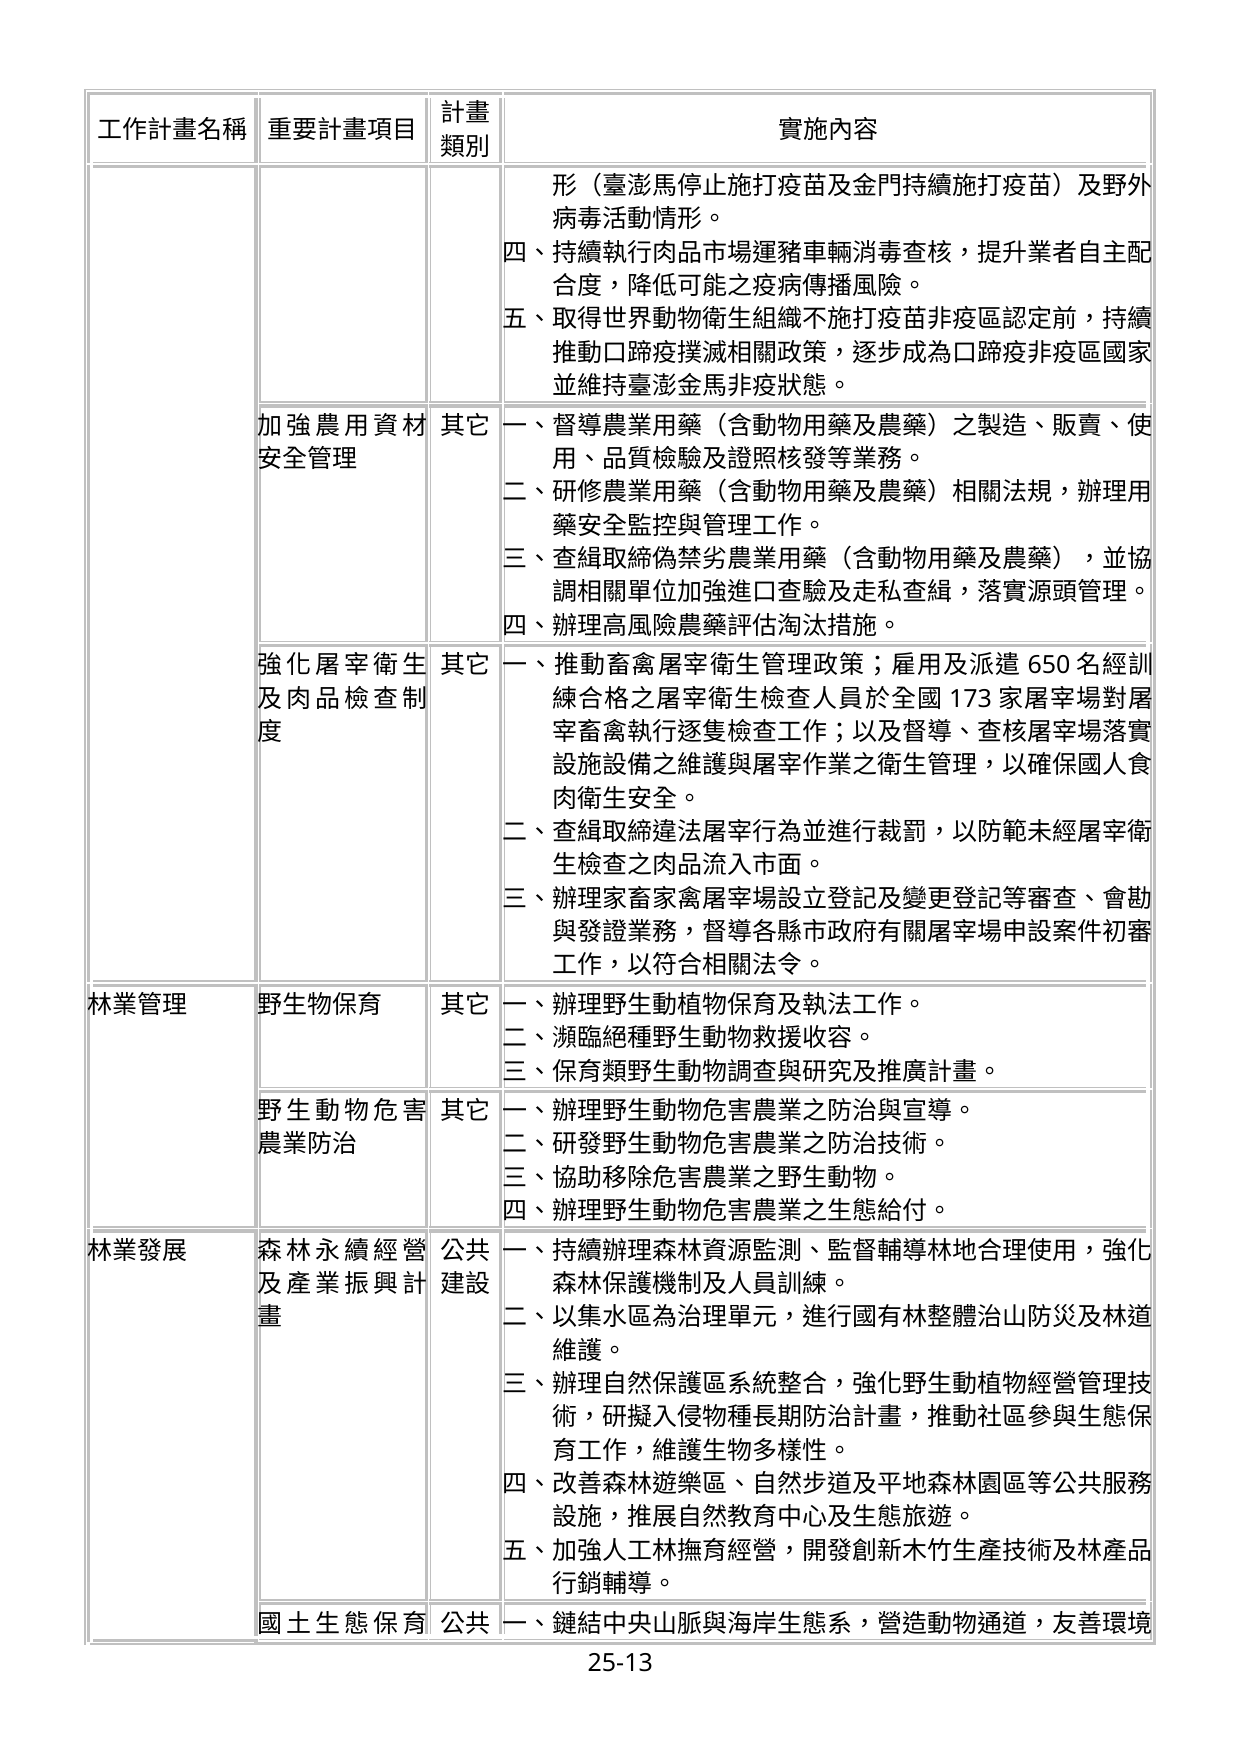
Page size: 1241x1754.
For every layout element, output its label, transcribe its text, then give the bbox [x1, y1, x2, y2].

table_cell 加強農用資材安全管理 [261, 408, 425, 641]
table_cell 其它 [431, 408, 499, 641]
table_cell 其它 [431, 647, 499, 980]
table_cell 一、辦理野生動物危害農業之防治與宣導。 二、研發野生動物危害農業之防治技術。 三、協助移除危害農業之野生動物。 四、辦理野生動物危害農業之生態給付。 [502, 1087, 1153, 1226]
table_header 重要計畫項目 [258, 90, 428, 162]
table_cell 林業管理 [87, 980, 257, 1226]
table_cell [87, 162, 257, 980]
table_cell 野生動物危害農業防治 [261, 1093, 425, 1226]
table_cell 林業發展 [87, 1226, 257, 1639]
table_cell 一、辦理野生動植物保育及執法工作。 二、瀕臨絕種野生動物救援收容。 三、保育類野生動物調查與研究及推廣計畫。 [502, 980, 1153, 1087]
table_cell 其它 [431, 987, 499, 1087]
table_cell 一、督導農業用藥（含動物用藥及農藥）之製造、販賣、使用、品質檢驗及證照核發等業務。 二、研修農業用藥（含動物用藥及農藥）相關法規，辦理用藥安全監控與管理工作。 三、查緝取締偽禁劣農業用藥（含動物用藥及農藥），並協調相關單位加強進口查驗及走私查緝，落實源頭管理。 四、辦理高風險農藥評估淘汰措施。 [502, 401, 1153, 641]
table_header 工作計畫名稱 [90, 95, 257, 162]
table_cell 形（臺澎馬停止施打疫苗及金門持續施打疫苗）及野外病毒活動情形。 四、持續執行肉品市場運豬車輛消毒查核，提升業者自主配合度，降低可能之疫病傳播風險。 五、取得世界動物衛生組織不施打疫苗非疫區認定前，持續推動口蹄疫撲滅相關政策，逐步成為口蹄疫非疫區國家並維持臺澎金馬非疫狀態。 [502, 162, 1153, 401]
table_cell 國土生態保育綠色網絡建置計畫 [261, 1614, 278, 1631]
table_cell 野生物保育 [261, 987, 425, 1087]
table_cell [261, 168, 425, 401]
table_header 計畫類別 [428, 90, 502, 162]
table_cell 強化屠宰衛生及肉品檢查制度 [261, 647, 425, 980]
table_cell 公共建設 [431, 1233, 499, 1599]
table_cell 公共 [428, 1599, 502, 1639]
table_cell 森林永續經營及產業振興計畫 [261, 1233, 425, 1599]
table_cell 一、持續辦理森林資源監測、監督輔導林地合理使用，強化森林保護機制及人員訓練。 二、以集水區為治理單元，進行國有林整體治山防災及林道維護。 三、辦理自然保護區系統整合，強化野生動植物經營管理技術，研擬入侵物種長期防治計畫，推動社區參與生態保育工作，維護生物多樣性。 四、改善森林遊樂區、自然步道及平地森林園區等公共服務設施，推展自然教育中心及生態旅遊。 五、加強人工林撫育經營，開發創新木竹生產技術及林產品行銷輔導。 [502, 1226, 1153, 1599]
table_cell [431, 168, 499, 401]
table_cell 國土生態保育綠色網絡建置計畫 [258, 1599, 428, 1639]
table_cell 一、推動畜禽屠宰衛生管理政策；雇用及派遣650名經訓練合格之屠宰衛生檢查人員於全國173家屠宰場對屠宰畜禽執行逐隻檢查工作；以及督導、查核屠宰場落實設施設備之維護與屠宰作業之衛生管理，以確保國人食肉衛生安全。 二、查緝取締違法屠宰行為並進行裁罰，以防範未經屠宰衛生檢查之肉品流入市面。 三、辦理家畜家禽屠宰場設立登記及變更登記等審查、會勘與發證業務，督導各縣市政府有關屠宰場申設案件初審工作，以符合相關法令。 [502, 641, 1153, 980]
table_cell 其它 [431, 1093, 499, 1226]
table_header 實施內容 [502, 90, 1153, 162]
table_cell 一、鏈結中央山脈與海岸生態系，營造動物通道，友善環境 [502, 1599, 1153, 1639]
